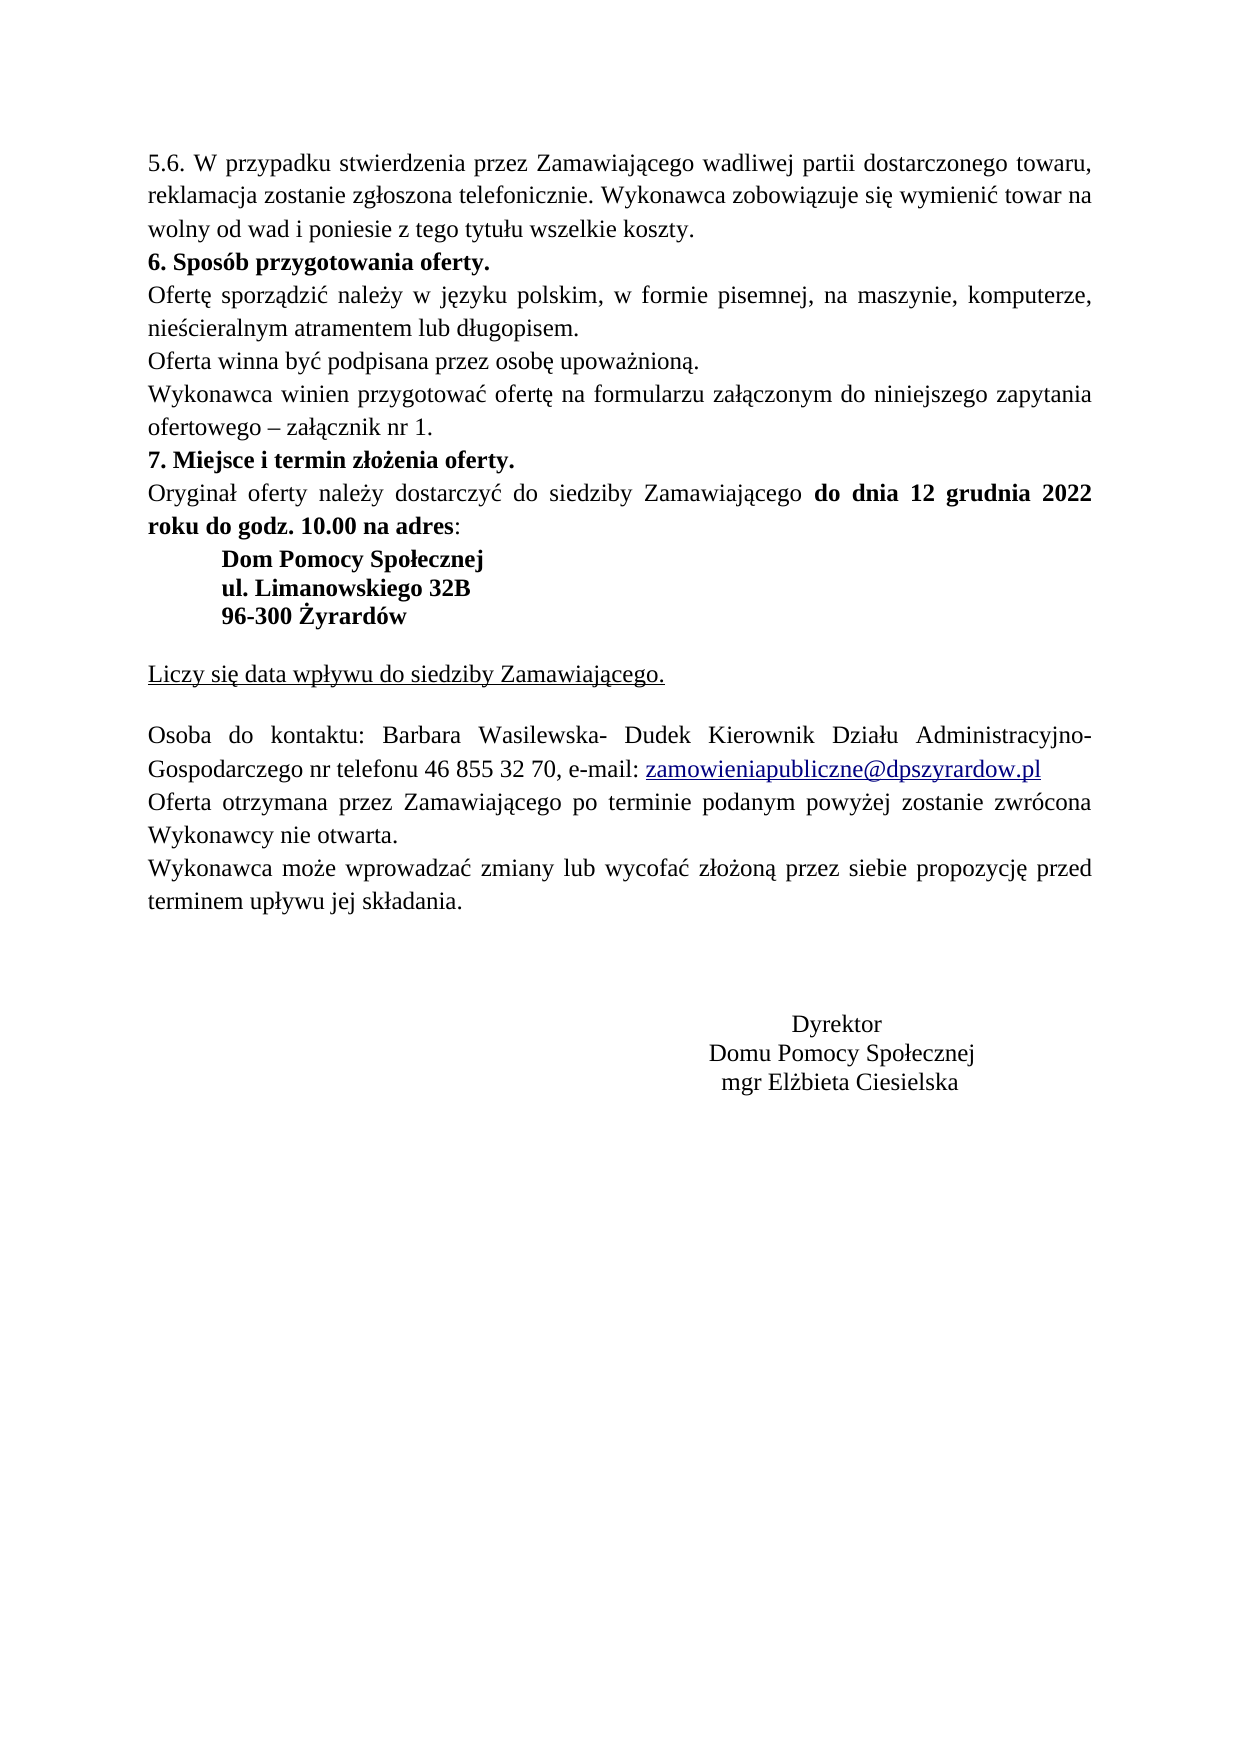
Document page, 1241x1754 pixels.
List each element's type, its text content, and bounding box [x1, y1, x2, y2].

text Ofertę sporządzić należy w języku polskim, w formie pisemnej, na maszynie, komputerze, nieścieralnym atramentem lub długopisem. [148, 280, 1093, 341]
text Liczy się data wpływu do siedziby Zamawiającego. [148, 659, 1093, 688]
text 96-300 Żyrardów [221, 601, 1093, 630]
text Wykonawca może wprowadzać zmiany lub wycofać złożoną przez siebie propozycję przed terminem upływu jej składania. [148, 853, 1093, 914]
text Wykonawca winien przygotować ofertę na formularzu załączonym do niniejszego zapytania ofertowego – załącznik nr 1. [148, 379, 1093, 441]
text Osoba do kontaktu: Barbara Wasilewska- Dudek Kierownik Działu Administracyjno-Gospodarczego nr telefonu 46 855 32 70, e-mail: zamowieniapubliczne@dpszyrardow.pl [148, 721, 1093, 782]
text Oryginał oferty należy dostarczyć do siedziby Zamawiającego do dnia 12 grudnia 2022 roku do godz. 10.00 na adres: [148, 478, 1093, 539]
text ul. Limanowskiego 32B [221, 573, 1093, 601]
text Domu Pomocy Społecznej [709, 1038, 1093, 1067]
text Dom Pomocy Społecznej [221, 544, 1093, 573]
text 7. Miejsce i termin złożenia oferty. [148, 445, 1093, 473]
text 5.6. W przypadku stwierdzenia przez Zamawiającego wadliwej partii dostarczonego towaru, reklamacja zostanie zgłoszona telefonicznie. Wykonawca zobowiązuje się wymienić towar na wolny od wad i poniesie z tego tytułu wszelkie koszty. [148, 148, 1093, 242]
text Oferta winna być podpisana przez osobę upoważnioną. [148, 346, 1093, 374]
text mgr Elżbieta Ciesielska [709, 1067, 1093, 1096]
text 6. Sposób przygotowania oferty. [148, 247, 1093, 275]
text Oferta otrzymana przez Zamawiającego po terminie podanym powyżej zostanie zwrócona Wykonawcy nie otwarta. [148, 787, 1093, 848]
text Dyrektor [148, 1009, 1093, 1038]
